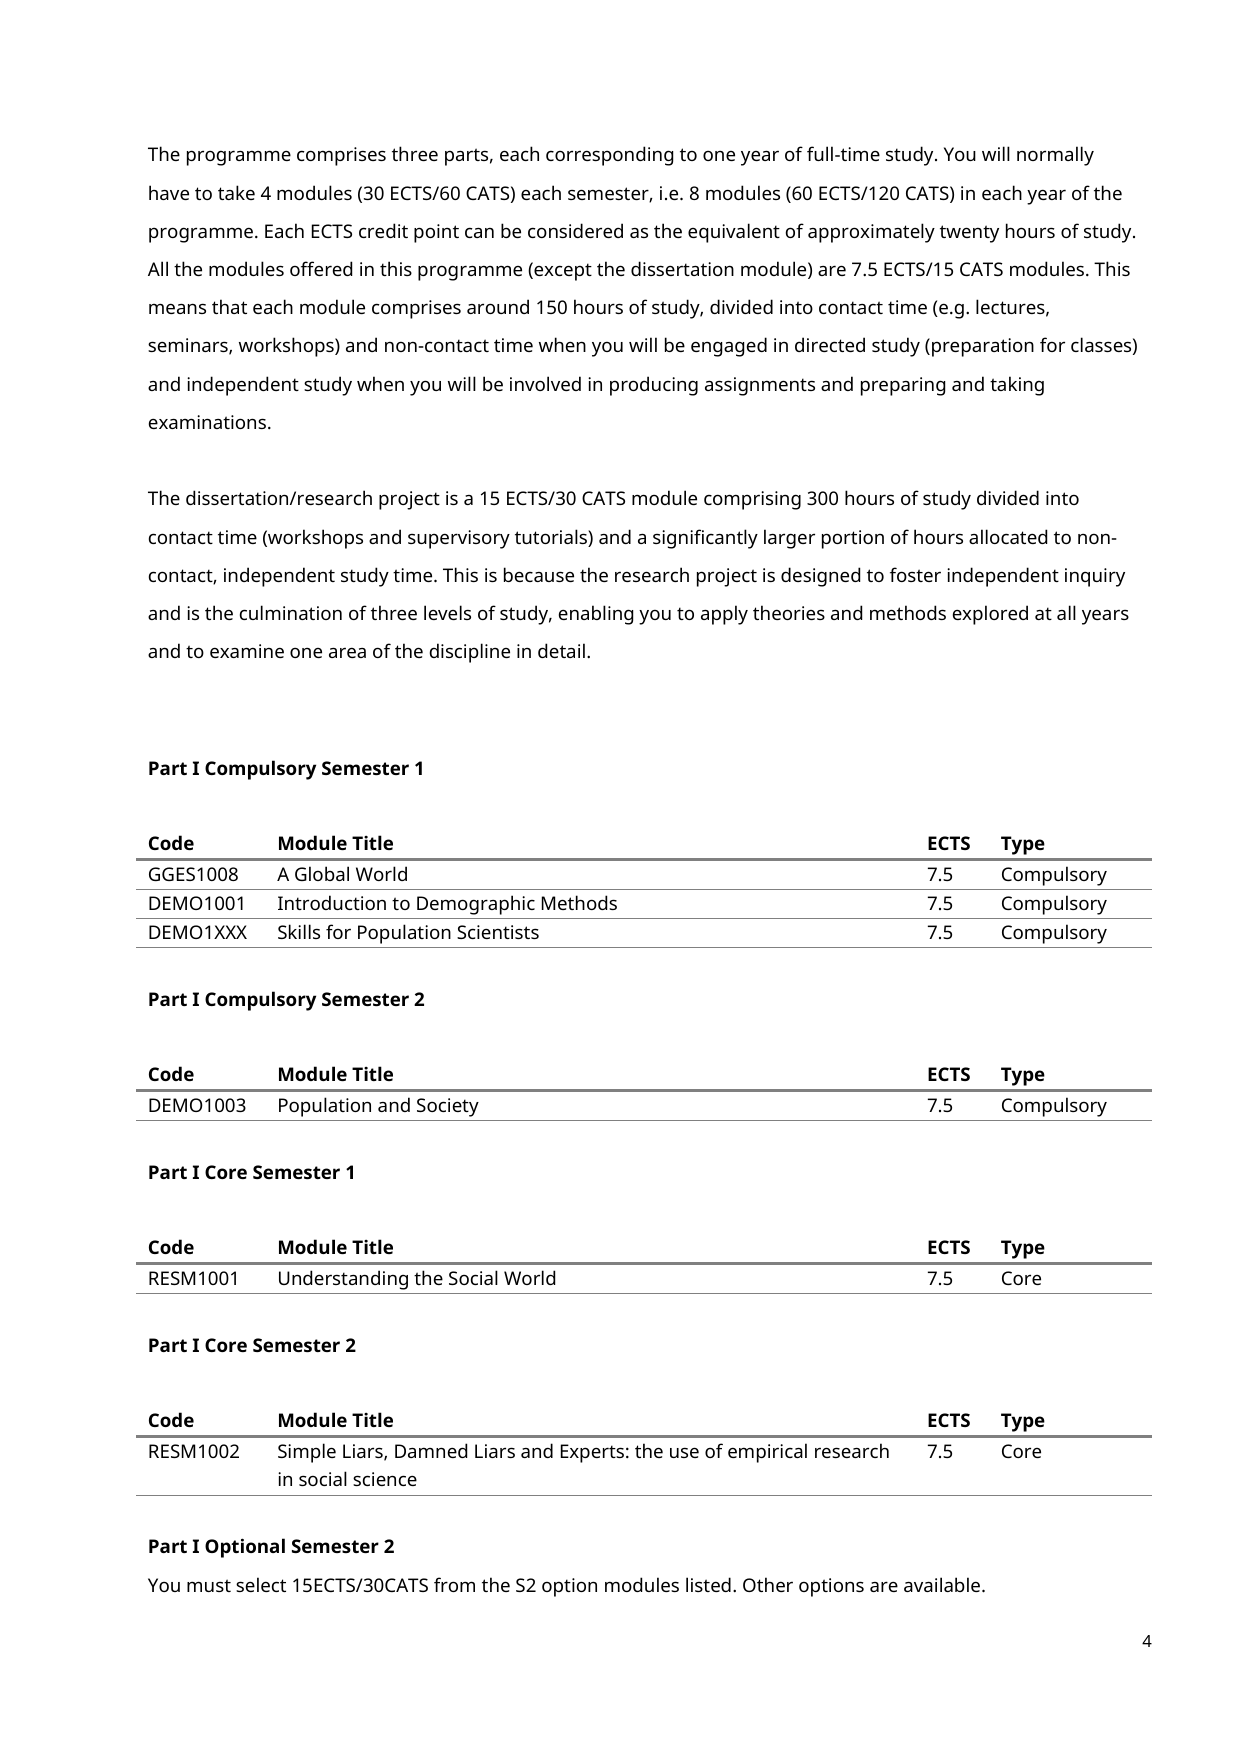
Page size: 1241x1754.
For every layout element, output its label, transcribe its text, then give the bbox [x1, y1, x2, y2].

table_cell Compulsory [989, 861, 1152, 889]
table_cell ECTS [916, 830, 989, 858]
table_cell Code [136, 830, 266, 858]
table_cell Code [136, 1234, 266, 1262]
table_cell 7.5 [916, 890, 989, 918]
table_cell Part I Core Semester 2 [136, 1294, 1152, 1407]
table_cell DEMO1001 [136, 890, 266, 918]
table_cell ECTS [916, 1234, 989, 1262]
table_cell ECTS [916, 1061, 989, 1089]
table_cell Compulsory [989, 919, 1152, 947]
table_cell Core [989, 1265, 1152, 1293]
table_cell 7.5 [916, 919, 989, 947]
table_cell Type [989, 1061, 1152, 1089]
table_cell Introduction to Demographic Methods [266, 890, 916, 918]
table_cell Type [989, 830, 1152, 858]
table_cell Skills for Population Scientists [266, 919, 916, 947]
table_cell DEMO1003 [136, 1092, 266, 1120]
table_cell DEMO1XXX [136, 919, 266, 947]
table_header The programme comprises three parts, each corresponding to one year of full-time study. You will normally have to take 4 modules (30 ECTS/60 CATS) each semester, i.e. 8 modules (60 ECTS/120 CATS) in each year of the programme. Each ECTS credit point can be considered as the equivalent of approximately twenty hours of study. All the modules offered in this programme (except the dissertation module) are 7.5 ECTS/15 CATS modules. This means that each module comprises around 150 hours of study, divided into contact time (e.g. lectures, seminars, workshops) and non-contact time when you will be engaged in directed study (preparation for classes) and independent study when you will be involved in producing assignments and preparing and taking examinations. The dissertation/research project is a 15 ECTS/30 CATS module comprising 300 hours of study divided into contact time (workshops and supervisory tutorials) and a significantly larger portion of hours allocated to non-contact, independent study time. This is because the research project is designed to foster independent inquiry and is the culmination of three levels of study, enabling you to apply theories and methods explored at all years and to examine one area of the discipline in detail. [136, 104, 1152, 717]
table_cell Part I Core Semester 1 [136, 1121, 1152, 1234]
table_cell 7.5 [916, 861, 989, 889]
table_cell Part I Optional Semester 2 You must select 15ECTS/30CATS from the S2 option modules listed. Other options are available. [136, 1496, 1152, 1598]
table_cell Core [989, 1438, 1152, 1494]
table_cell RESM1001 [136, 1265, 266, 1293]
table_cell 7.5 [916, 1265, 989, 1293]
table_cell ECTS [916, 1407, 989, 1435]
table_cell Type [989, 1407, 1152, 1435]
table_cell 7.5 [916, 1438, 989, 1494]
table_cell Compulsory [989, 890, 1152, 918]
table_cell Code [136, 1061, 266, 1089]
table_cell Simple Liars, Damned Liars and Experts: the use of empirical research in social science [266, 1438, 916, 1494]
table_cell Module Title [266, 1061, 916, 1089]
table_cell Population and Society [266, 1092, 916, 1120]
table_cell Module Title [266, 830, 916, 858]
table_cell A Global World [266, 861, 916, 889]
table_cell Compulsory [989, 1092, 1152, 1120]
table_cell Module Title [266, 1234, 916, 1262]
table_cell 7.5 [916, 1092, 989, 1120]
table_cell Module Title [266, 1407, 916, 1435]
table_cell Part I Compulsory Semester 2 [136, 948, 1152, 1061]
table_cell Type [989, 1234, 1152, 1262]
table_cell Understanding the Social World [266, 1265, 916, 1293]
table_cell Code [136, 1407, 266, 1435]
table_cell Part I Compulsory Semester 1 [136, 717, 1152, 830]
table_cell RESM1002 [136, 1438, 266, 1494]
table_cell GGES1008 [136, 861, 266, 889]
